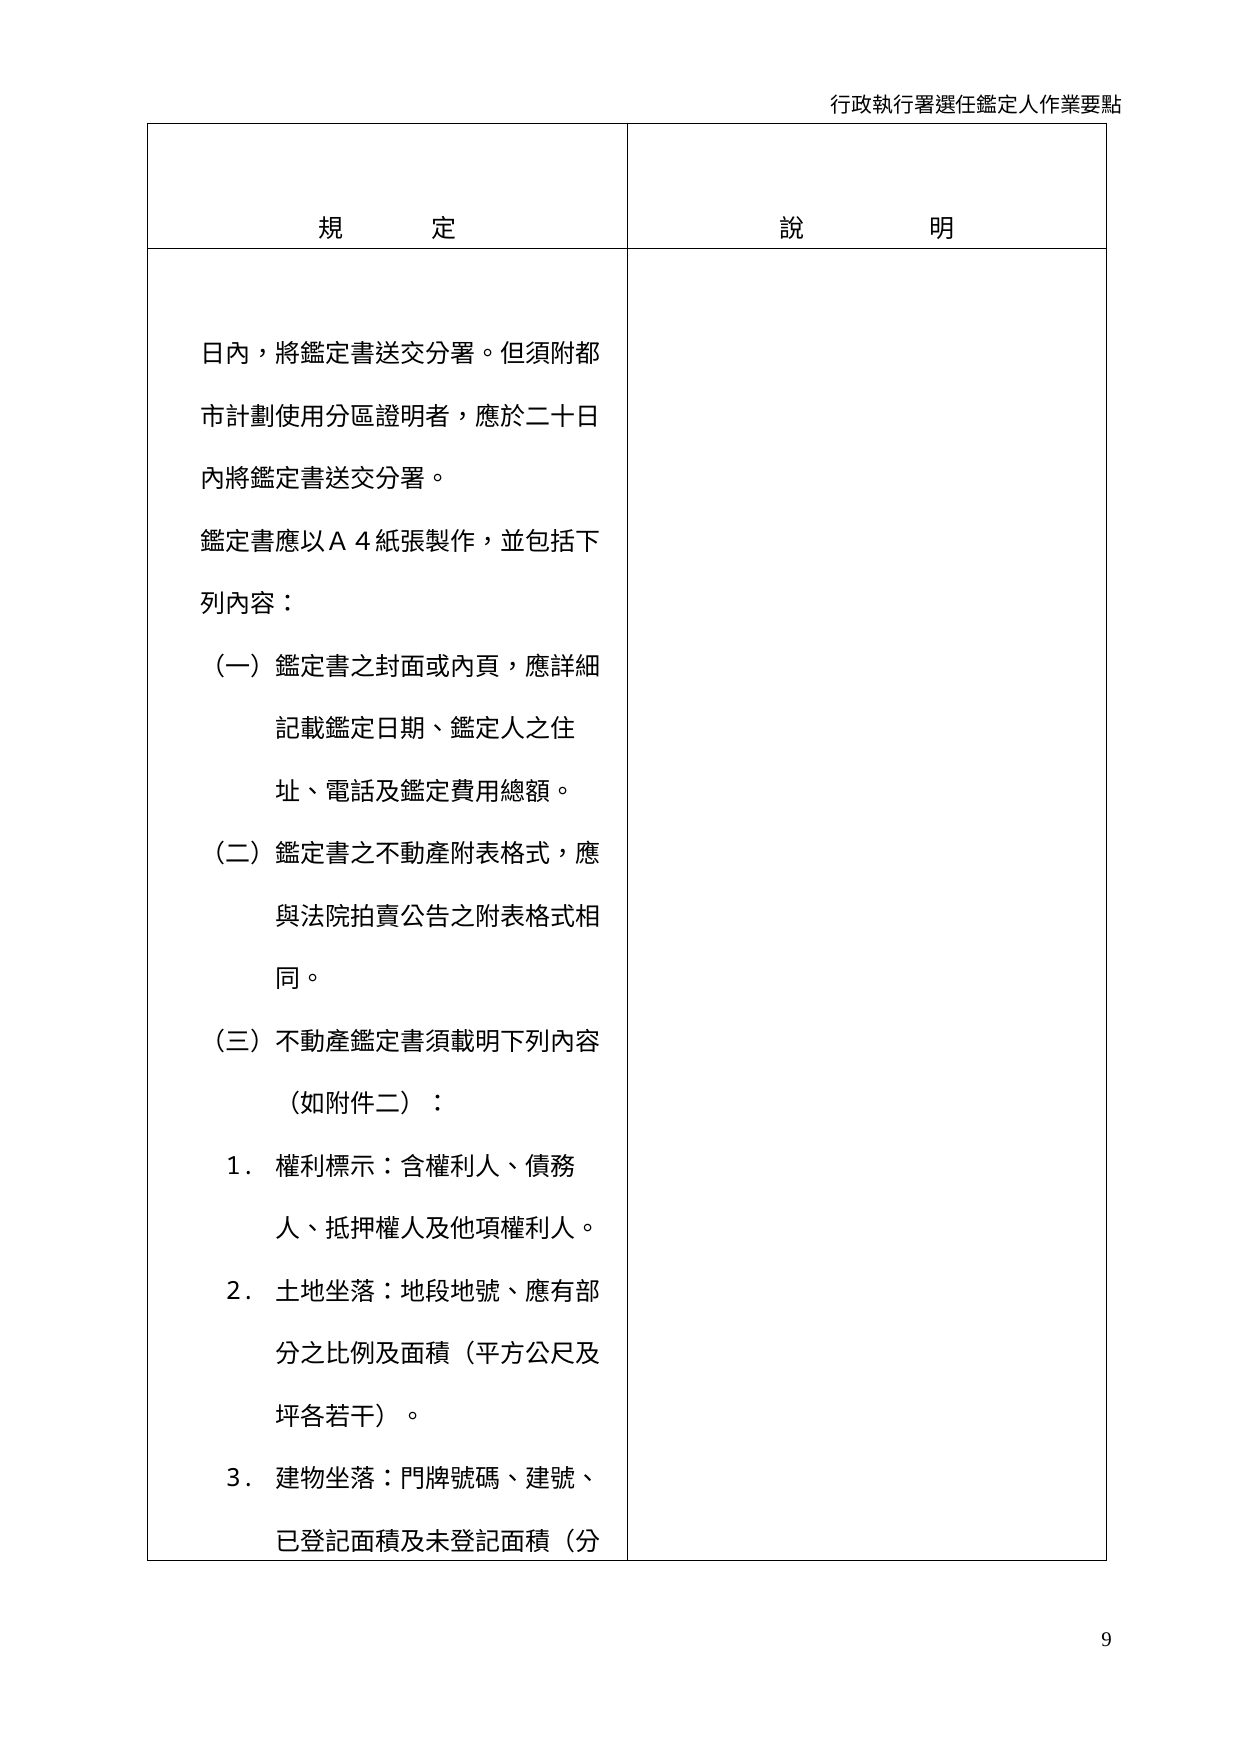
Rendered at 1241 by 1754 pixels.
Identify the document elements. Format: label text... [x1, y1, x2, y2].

table_cell [628, 249, 1106, 1560]
table_cell 四、鑑定人應提出鑑定書。 分署認為必要時，得命鑑定人或受囑託鑑定之機關、團體指定人員到場說明。 前項情形，到場人員不得請求日費、旅費或其他報酬。 除有不可歸責事由外，鑑定人應於移送機關（債權人）繳納鑑定費用後十日內，將鑑定書送交分署。但須附都市計劃使用分區證明者，應於二十日內將鑑定書送交分署。 鑑定書應以Ａ４紙張製作，並包括下列內容： （一）鑑定書之封面或內頁，應詳細記載鑑定日期、鑑定人之住址、電話及鑑定費用總額。 （二）鑑定書之不動產附表格式，應與法院拍賣公告之附表格式相同。 （三）不動產鑑定書須載明下列內容（如附件二）： 權利標示：含權利人、債務人、抵押權人及他項權利人。 土地坐落：地段地號、應有部分之比例及面積（平方公尺及坪各若干）。 建物坐落：門牌號碼、建號、已登記面積及未登記面積（分別及合計各若干）。 構造及樓層：材質（如磚造、鋼筋混凝土造等）、總樓層及所屬樓層。 鑑定依據：對鑑定標的價額判斷之基礎。如有特殊情事，例如海砂屋、輻射屋、地震受創、火災受損等等，務必記載明確。 鑑定價值。 扣除土地增值稅後之淨值。 鑑定標的有無門牌整編之情形。 土地、建物之鑑估分析表。 環境概況分析表。 他項權利分析表。 土地增值稅計算表。 標的物現況照片：宜包含標的物前、後、二側之立面及臨路狀況，並應以手勢、箭頭等符號註明標的物之位置。若標的物為公寓大廈之一樓、頂樓或透天厝時，照片須能判斷一樓、頂樓有無增建部分。如有無法拍攝之情形，應以文字、圖片或其他適當方法表明標的物之現況。 鑑定標的之位置略圖，並以手勢、箭頭等符號註明標的物之位置。 鑑定標的為土地時，須附土地登記簿謄本、地籍圖謄本及其都市計畫使用分區證明。 鑑定標的為建物時，須附建物登記簿謄本、建物測量成果圖及建築改良物平面圖。 土地或建物現狀如有因分署未發現之特殊狀況，而影響拍賣結果者，應併陳明。例如土地現已為道路使用；土地上有油槽、祠堂、墳墓或倒置廢棄物；建物內有自用電梯等情形。 建物有打通使用或占用鄰地情形。 建物有增建部分未經查封者，應一併鑑價並記明其事由。 農林作物種類如有多筆，應分別標示各筆土地上作物之數量及價值，暨作物鑑價依據之相關資料。 鑑定時發現有附屬車位者，應標示之。 鑑定標的須特別應買條件者，如原住民保留地等，亦併註明。 鑑定標的所屬區段之成交行情簡表或訪談紀錄（坐落、面積、每坪單價）。 鑑定價值低於一般市價或土地之公告現值者，應陳明理由。 分別拍賣或合併拍賣之建議。 [148, 249, 627, 1560]
table_header 說 明 [628, 124, 1106, 248]
table_header 規 定 [148, 124, 627, 248]
